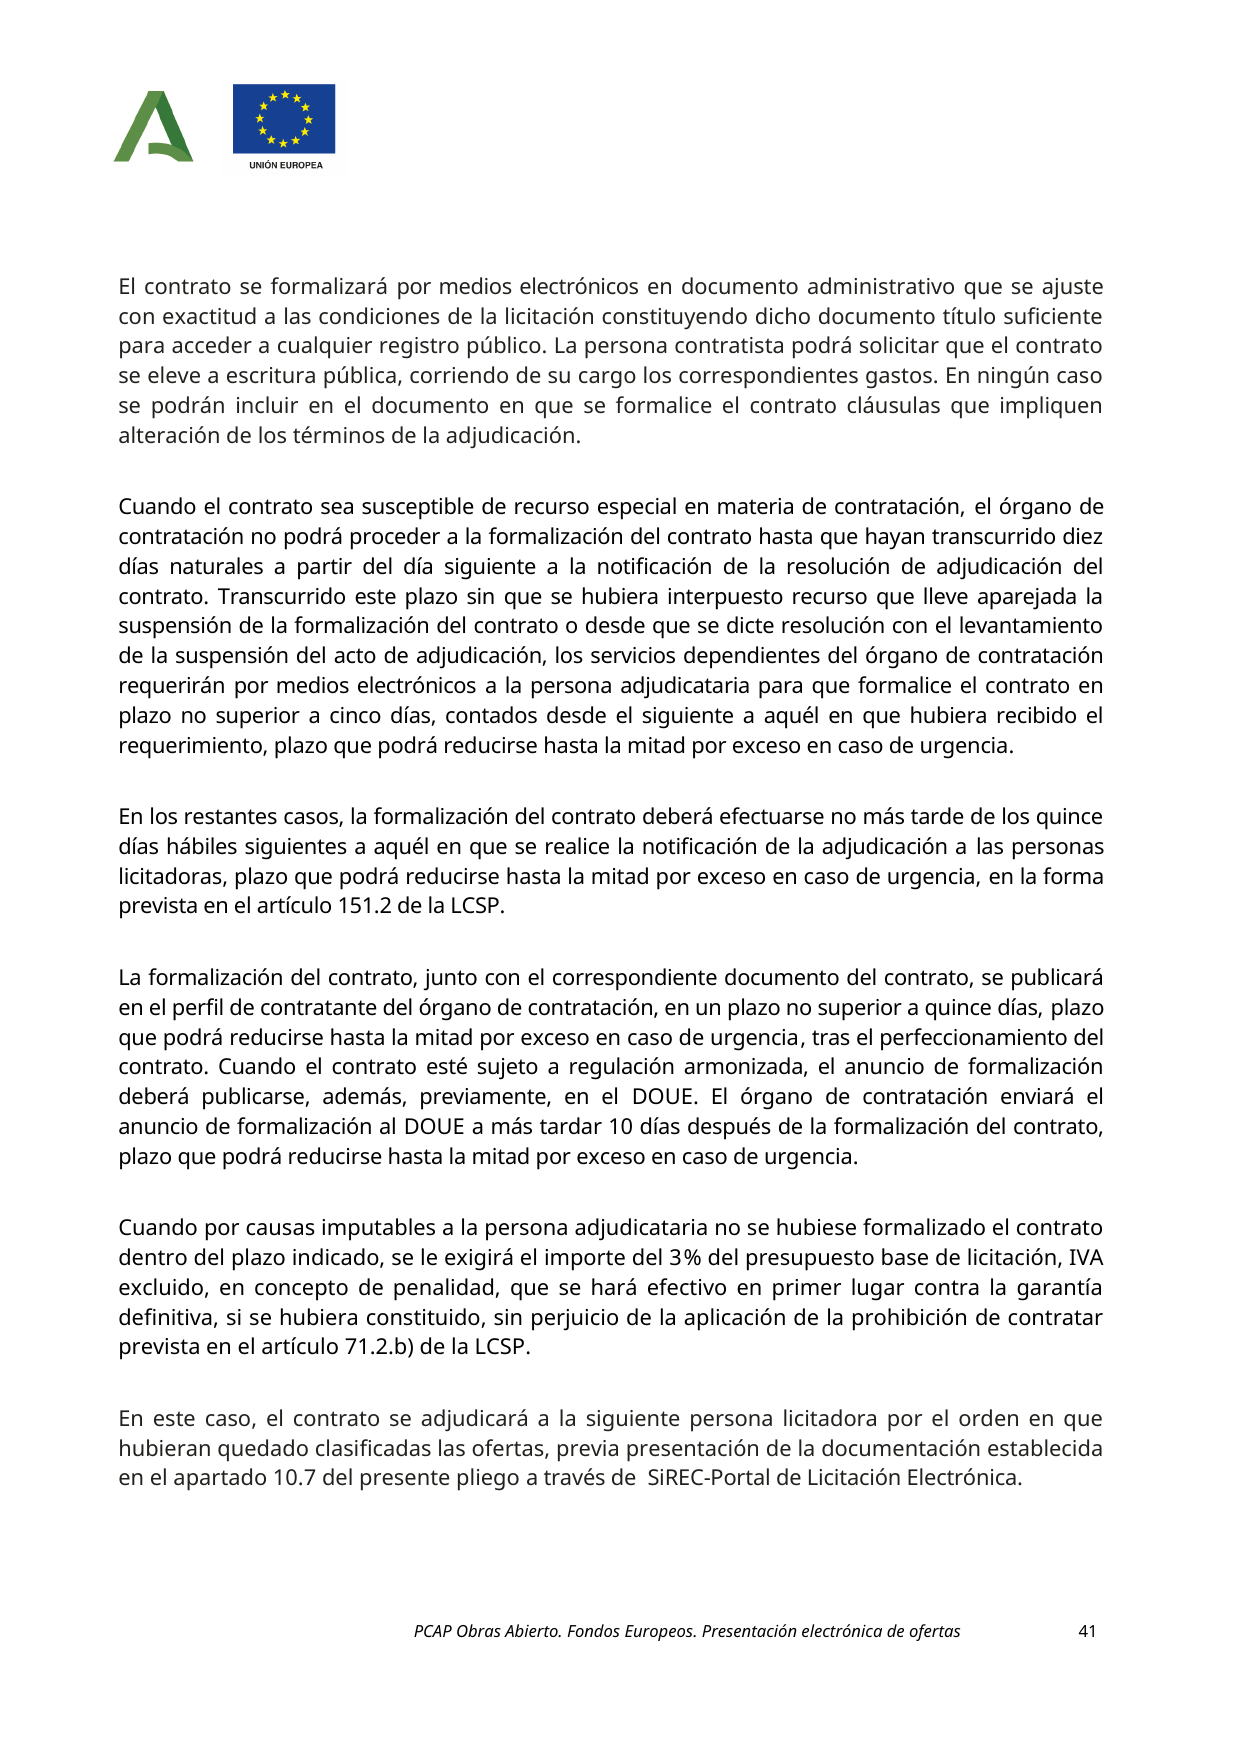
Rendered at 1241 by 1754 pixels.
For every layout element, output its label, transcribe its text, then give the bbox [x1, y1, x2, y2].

text Cuando el contrato sea susceptible de recurso especial en materia de contratación, el órgano de contratación no podrá proceder a la formalización del contrato hasta que hayan transcurrido diez días naturales a partir del día siguiente a la notificación de la resolución de adjudicación del contrato. Transcurrido este plazo sin que se hubiera interpuesto recurso que lleve aparejada la suspensión de la formalización del contrato o desde que se dicte resolución con el levantamiento de la suspensión del acto de adjudicación, los servicios dependientes del órgano de contratación requerirán por medios electrónicos a la persona adjudicataria para que formalice el contrato en plazo no superior a cinco días, contados desde el siguiente a aquél en que hubiera recibido el requerimiento, plazo que podrá reducirse hasta la mitad por exceso en caso de urgencia. [118, 491, 1104, 759]
text En este caso, el contrato se adjudicará a la siguiente persona licitadora por el orden en que hubieran quedado clasificadas las ofertas, previa presentación de la documentación establecida en el apartado 10.7 del presente pliego a través de SiREC-Portal de Licitación Electrónica. [118, 1403, 1104, 1492]
text El contrato se formalizará por medios electrónicos en documento administrativo que se ajuste con exactitud a las condiciones de la licitación constituyendo dicho documento título suficiente para acceder a cualquier registro público. La persona contratista podrá solicitar que el contrato se eleve a escritura pública, corriendo de su cargo los correspondientes gastos. En ningún caso se podrán incluir en el documento en que se formalice el contrato cláusulas que impliquen alteración de los términos de la adjudicación. [118, 271, 1104, 449]
picture [221, 78, 347, 176]
text Cuando por causas imputables a la persona adjudicataria no se hubiese formalizado el contrato dentro del plazo indicado, se le exigirá el importe del 3% del presupuesto base de licitación, IVA excluido, en concepto de penalidad, que se hará efectivo en primer lugar contra la garantía definitiva, si se hubiera constituido, sin perjuicio de la aplicación de la prohibición de contratar prevista en el artículo 71.2.b) de la LCSP. [118, 1212, 1104, 1361]
picture [109, 86, 198, 166]
text En los restantes casos, la formalización del contrato deberá efectuarse no más tarde de los quince días hábiles siguientes a aquél en que se realice la notificación de la adjudicación a las personas licitadoras, plazo que podrá reducirse hasta la mitad por exceso en caso de urgencia, en la forma prevista en el artículo 151.2 de la LCSP. [118, 801, 1104, 920]
text La formalización del contrato, junto con el correspondiente documento del contrato, se publicará en el perfil de contratante del órgano de contratación, en un plazo no superior a quince días, plazo que podrá reducirse hasta la mitad por exceso en caso de urgencia, tras el perfeccionamiento del contrato. Cuando el contrato esté sujeto a regulación armonizada, el anuncio de formalización deberá publicarse, además, previamente, en el DOUE. El órgano de contratación enviará el anuncio de formalización al DOUE a más tardar 10 días después de la formalización del contrato, plazo que podrá reducirse hasta la mitad por exceso en caso de urgencia. [118, 962, 1104, 1170]
